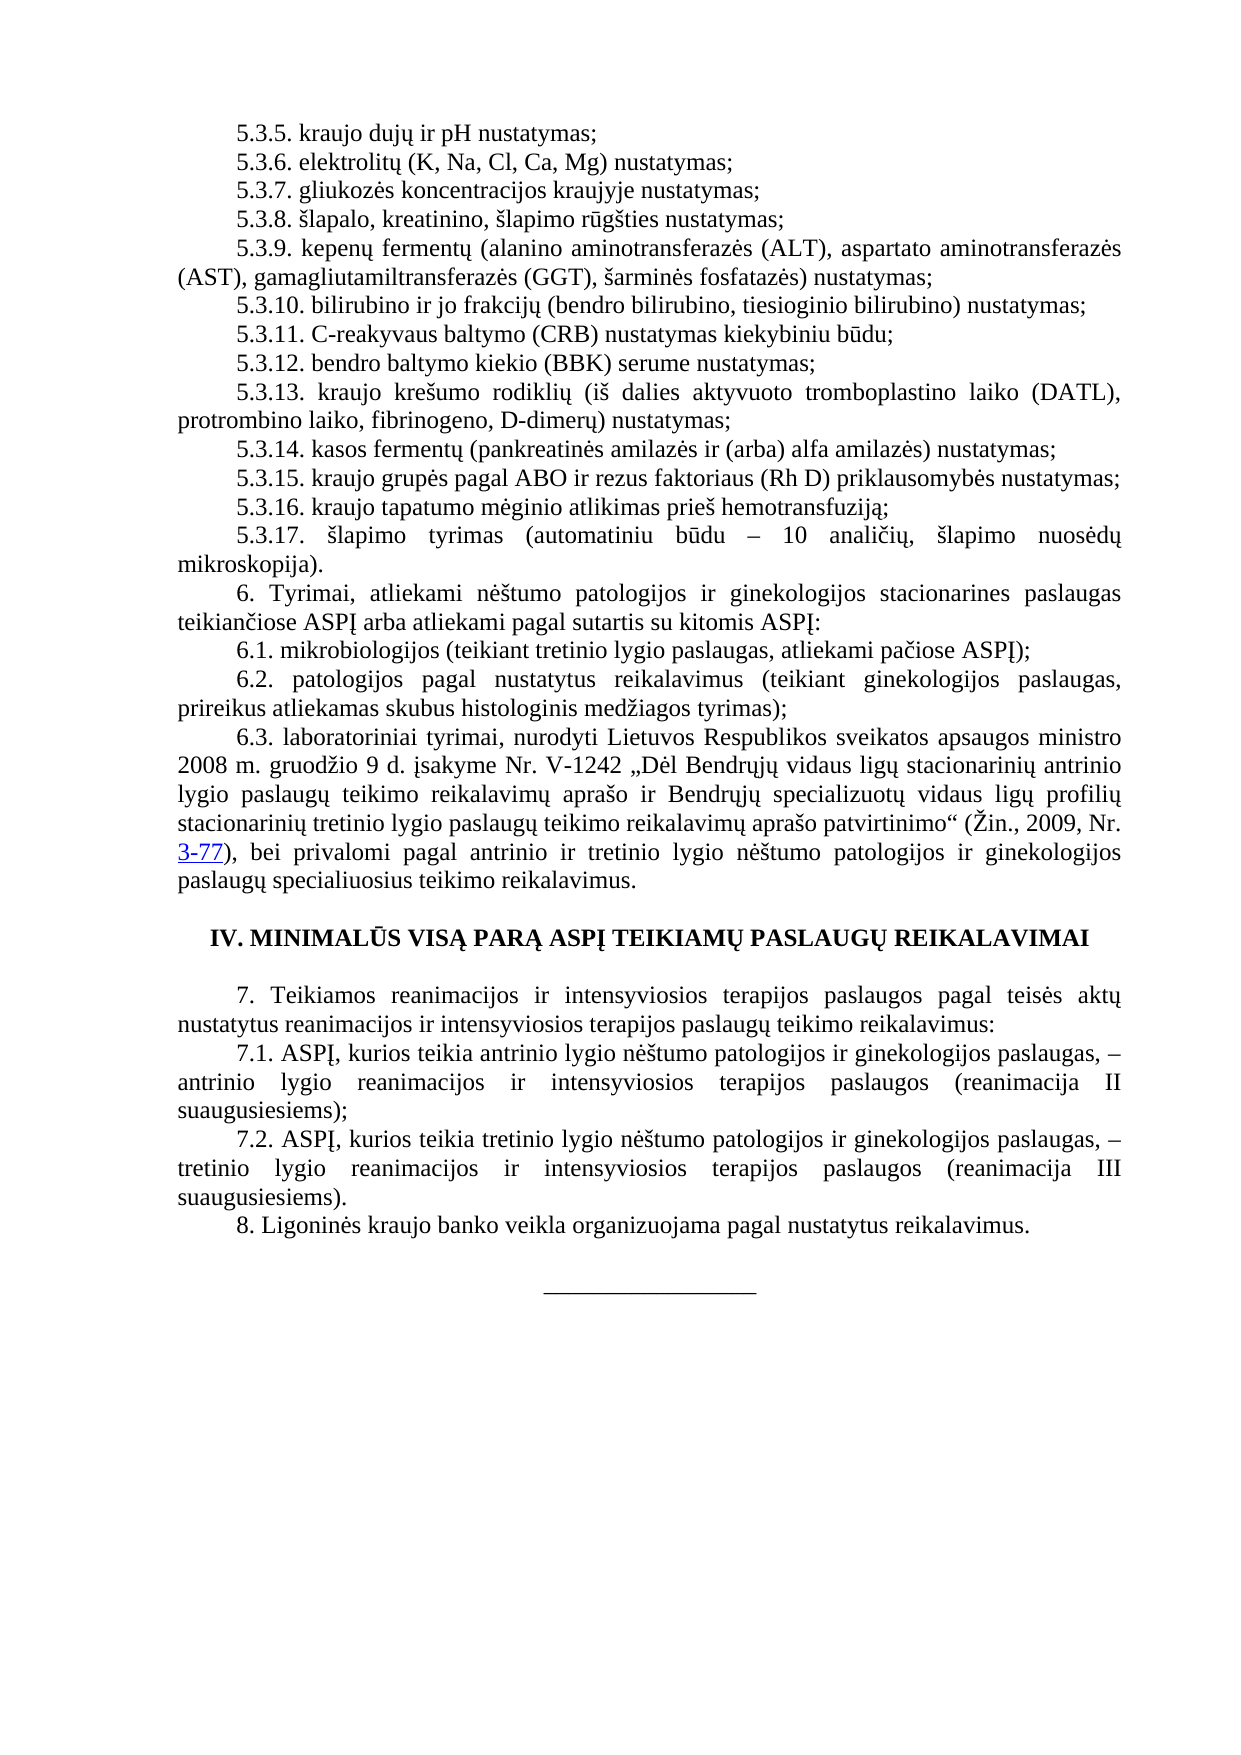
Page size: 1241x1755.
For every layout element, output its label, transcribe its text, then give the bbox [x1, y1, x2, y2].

text 5.3.13. kraujo krešumo rodiklių (iš dalies aktyvuoto tromboplastino laiko (DATL), protrombino laiko, fibrinogeno, D-dimerų) nustatymas; [177, 377, 1122, 434]
text 5.3.10. bilirubino ir jo frakcijų (bendro bilirubino, tiesioginio bilirubino) nustatymas; [177, 291, 1122, 319]
text 5.3.15. kraujo grupės pagal ABO ir rezus faktoriaus (Rh D) priklausomybės nustatymas; [177, 463, 1122, 492]
text 5.3.9. kepenų fermentų (alanino aminotransferazės (ALT), aspartato aminotransferazės (AST), gamagliutamiltransferazės (GGT), šarminės fosfatazės) nustatymas; [177, 233, 1122, 291]
text 5.3.17. šlapimo tyrimas (automatiniu būdu – 10 analičių, šlapimo nuosėdų mikroskopija). [177, 521, 1122, 578]
text 5.3.14. kasos fermentų (pankreatinės amilazės ir (arba) alfa amilazės) nustatymas; [177, 434, 1122, 463]
text 6.1. mikrobiologijos (teikiant tretinio lygio paslaugas, atliekami pačiose ASPĮ); [177, 636, 1122, 664]
text 6. Tyrimai, atliekami nėštumo patologijos ir ginekologijos stacionarines paslaugas teikiančiose ASPĮ arba atliekami pagal sutartis su kitomis ASPĮ: [177, 578, 1122, 636]
text 5.3.6. elektrolitų (K, Na, Cl, Ca, Mg) nustatymas; [177, 147, 1122, 176]
text 8. Ligoninės kraujo banko veikla organizuojama pagal nustatytus reikalavimus. [177, 1211, 1122, 1239]
text 5.3.11. C-reakyvaus baltymo (CRB) nustatymas kiekybiniu būdu; [177, 319, 1122, 348]
text 7.1. ASPĮ, kurios teikia antrinio lygio nėštumo patologijos ir ginekologijos paslaugas, – antrinio lygio reanimacijos ir intensyviosios terapijos paslaugos (reanimacija II suaugusiesiems); [177, 1038, 1122, 1124]
text 5.3.16. kraujo tapatumo mėginio atlikimas prieš hemotransfuziją; [177, 492, 1122, 521]
text 5.3.8. šlapalo, kreatinino, šlapimo rūgšties nustatymas; [177, 204, 1122, 233]
text 7. Teikiamos reanimacijos ir intensyviosios terapijos paslaugos pagal teisės aktų nustatytus reanimacijos ir intensyviosios terapijos paslaugų teikimo reikalavimus: [177, 981, 1122, 1038]
text 5.3.7. gliukozės koncentracijos kraujyje nustatymas; [177, 176, 1122, 204]
text 7.2. ASPĮ, kurios teikia tretinio lygio nėštumo patologijos ir ginekologijos paslaugas, – tretinio lygio reanimacijos ir intensyviosios terapijos paslaugos (reanimacija III suaugusiesiems). [177, 1124, 1122, 1211]
text 6.3. laboratoriniai tyrimai, nurodyti Lietuvos Respublikos sveikatos apsaugos ministro 2008 m. gruodžio 9 d. įsakyme Nr. V-1242 „Dėl Bendrųjų vidaus ligų stacionarinių antrinio lygio paslaugų teikimo reikalavimų aprašo ir Bendrųjų specializuotų vidaus ligų profilių stacionarinių tretinio lygio paslaugų teikimo reikalavimų aprašo patvirtinimo“ (Žin., 2009, Nr. 3-77), bei privalomi pagal antrinio ir tretinio lygio nėštumo patologijos ir ginekologijos paslaugų specialiuosius teikimo reikalavimus. [177, 722, 1122, 894]
text IV. MINIMALŪS VISĄ PARĄ ASPĮ TEIKIAMŲ PASLAUGŲ REIKALAVIMAI [177, 923, 1122, 952]
text _________________ [177, 1268, 1122, 1297]
text 6.2. patologijos pagal nustatytus reikalavimus (teikiant ginekologijos paslaugas, prireikus atliekamas skubus histologinis medžiagos tyrimas); [177, 664, 1122, 722]
text 5.3.5. kraujo dujų ir pH nustatymas; [177, 118, 1122, 147]
text 5.3.12. bendro baltymo kiekio (BBK) serume nustatymas; [177, 348, 1122, 377]
